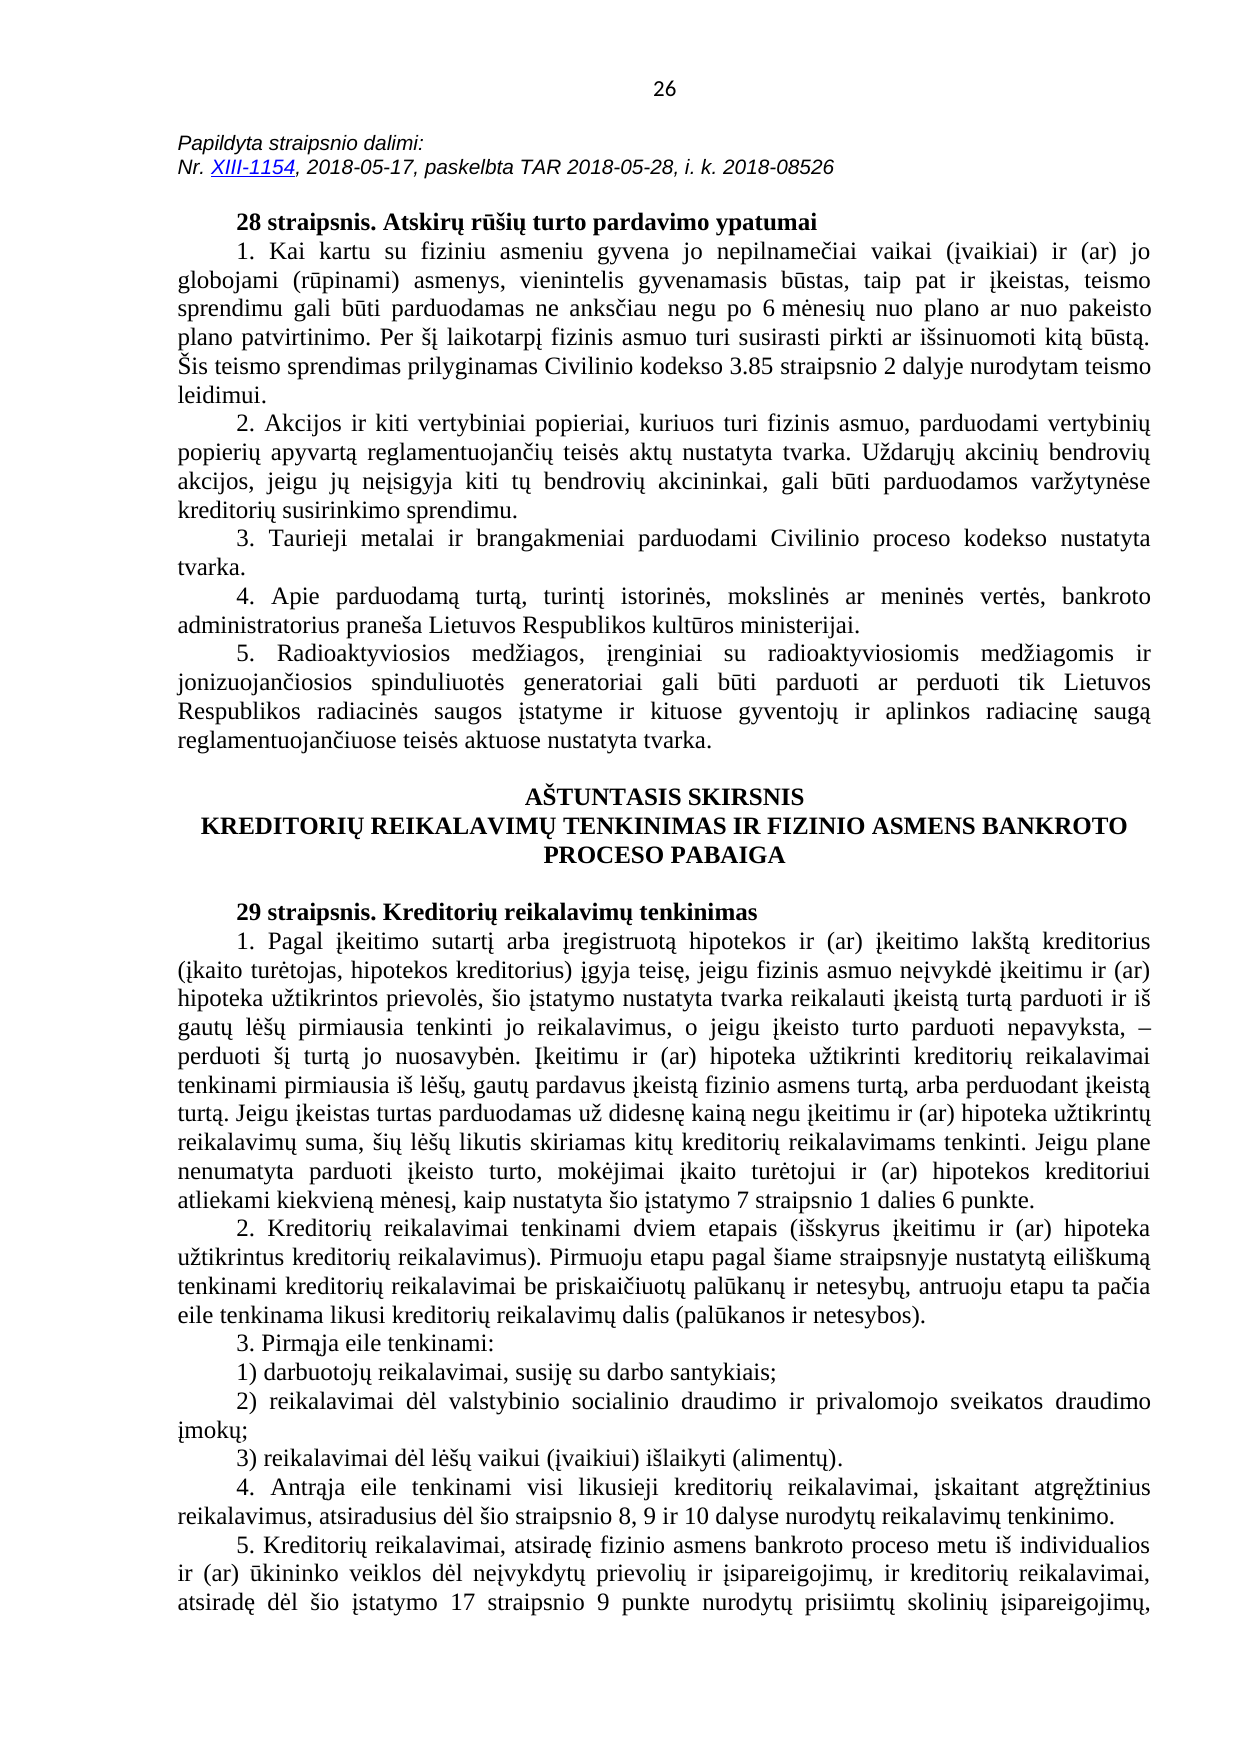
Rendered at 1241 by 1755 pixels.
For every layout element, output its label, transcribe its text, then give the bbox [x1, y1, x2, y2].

text AŠTUNTASIS SKIRSNIS [177, 782, 1152, 811]
text 28 straipsnis. Atskirų rūšių turto pardavimo ypatumai [177, 207, 1152, 236]
text 2) reikalavimai dėl valstybinio socialinio draudimo ir privalomojo sveikatos draudimo įmokų; [177, 1386, 1152, 1443]
text 5. Kreditorių reikalavimai, atsiradę fizinio asmens bankroto proceso metu iš individualios ir (ar) ūkininko veiklos dėl neįvykdytų prievolių ir įsipareigojimų, ir kreditorių reikalavimai, atsiradę dėl šio įstatymo 17 straipsnio 9 punkte nurodytų prisiimtų skolinių įsipareigojimų, [177, 1530, 1152, 1616]
text Nr. XIII-1154, 2018-05-17, paskelbta TAR 2018-05-28, i. k. 2018-08526 [177, 154, 1152, 178]
text 29 straipsnis. Kreditorių reikalavimų tenkinimas [177, 897, 1152, 926]
text 5. Radioaktyviosios medžiagos, įrenginiai su radioaktyviosiomis medžiagomis ir jonizuojančiosios spinduliuotės generatoriai gali būti parduoti ar perduoti tik Lietuvos Respublikos radiacinės saugos įstatyme ir kituose gyventojų ir aplinkos radiacinę saugą reglamentuojančiuose teisės aktuose nustatyta tvarka. [177, 638, 1152, 753]
text 4. Antrąja eile tenkinami visi likusieji kreditorių reikalavimai, įskaitant atgręžtinius reikalavimus, atsiradusius dėl šio straipsnio 8, 9 ir 10 dalyse nurodytų reikalavimų tenkinimo. [177, 1472, 1152, 1530]
text 3. Taurieji metalai ir brangakmeniai parduodami Civilinio proceso kodekso nustatyta tvarka. [177, 523, 1152, 581]
text 2. Akcijos ir kiti vertybiniai popieriai, kuriuos turi fizinis asmuo, parduodami vertybinių popierių apyvartą reglamentuojančių teisės aktų nustatyta tvarka. Uždarųjų akcinių bendrovių akcijos, jeigu jų neįsigyja kiti tų bendrovių akcininkai, gali būti parduodamos varžytynėse kreditorių susirinkimo sprendimu. [177, 408, 1152, 523]
text 1. Pagal įkeitimo sutartį arba įregistruotą hipotekos ir (ar) įkeitimo lakštą kreditorius (įkaito turėtojas, hipotekos kreditorius) įgyja teisę, jeigu fizinis asmuo neįvykdė įkeitimu ir (ar) hipoteka užtikrintos prievolės, šio įstatymo nustatyta tvarka reikalauti įkeistą turtą parduoti ir iš gautų lėšų pirmiausia tenkinti jo reikalavimus, o jeigu įkeisto turto parduoti nepavyksta, – perduoti šį turtą jo nuosavybėn. Įkeitimu ir (ar) hipoteka užtikrinti kreditorių reikalavimai tenkinami pirmiausia iš lėšų, gautų pardavus įkeistą fizinio asmens turtą, arba perduodant įkeistą turtą. Jeigu įkeistas turtas parduodamas už didesnę kainą negu įkeitimu ir (ar) hipoteka užtikrintų reikalavimų suma, šių lėšų likutis skiriamas kitų kreditorių reikalavimams tenkinti. Jeigu plane nenumatyta parduoti įkeisto turto, mokėjimai įkaito turėtojui ir (ar) hipotekos kreditoriui atliekami kiekvieną mėnesį, kaip nustatyta šio įstatymo 7 straipsnio 1 dalies 6 punkte. [177, 926, 1152, 1213]
text 1. Kai kartu su fiziniu asmeniu gyvena jo nepilnamečiai vaikai (įvaikiai) ir (ar) jo globojami (rūpinami) asmenys, vienintelis gyvenamasis būstas, taip pat ir įkeistas, teismo sprendimu gali būti parduodamas ne anksčiau negu po 6 mėnesių nuo plano ar nuo pakeisto plano patvirtinimo. Per šį laikotarpį fizinis asmuo turi susirasti pirkti ar išsinuomoti kitą būstą. Šis teismo sprendimas prilyginamas Civilinio kodekso 3.85 straipsnio 2 dalyje nurodytam teismo leidimui. [177, 236, 1152, 408]
text 3. Pirmąja eile tenkinami: [177, 1328, 1152, 1357]
text 1) darbuotojų reikalavimai, susiję su darbo santykiais; [177, 1357, 1152, 1386]
text KREDITORIŲ REIKALAVIMŲ TENKINIMAS IR FIZINIO ASMENS BANKROTO PROCESO PABAIGA [177, 811, 1152, 868]
text 4. Apie parduodamą turtą, turintį istorinės, mokslinės ar meninės vertės, bankroto administratorius praneša Lietuvos Respublikos kultūros ministerijai. [177, 581, 1152, 638]
text 3) reikalavimai dėl lėšų vaikui (įvaikiui) išlaikyti (alimentų). [177, 1443, 1152, 1472]
text 2. Kreditorių reikalavimai tenkinami dviem etapais (išskyrus įkeitimu ir (ar) hipoteka užtikrintus kreditorių reikalavimus). Pirmuoju etapu pagal šiame straipsnyje nustatytą eiliškumą tenkinami kreditorių reikalavimai be priskaičiuotų palūkanų ir netesybų, antruoju etapu ta pačia eile tenkinama likusi kreditorių reikalavimų dalis (palūkanos ir netesybos). [177, 1213, 1152, 1328]
text Papildyta straipsnio dalimi: [177, 131, 1152, 154]
